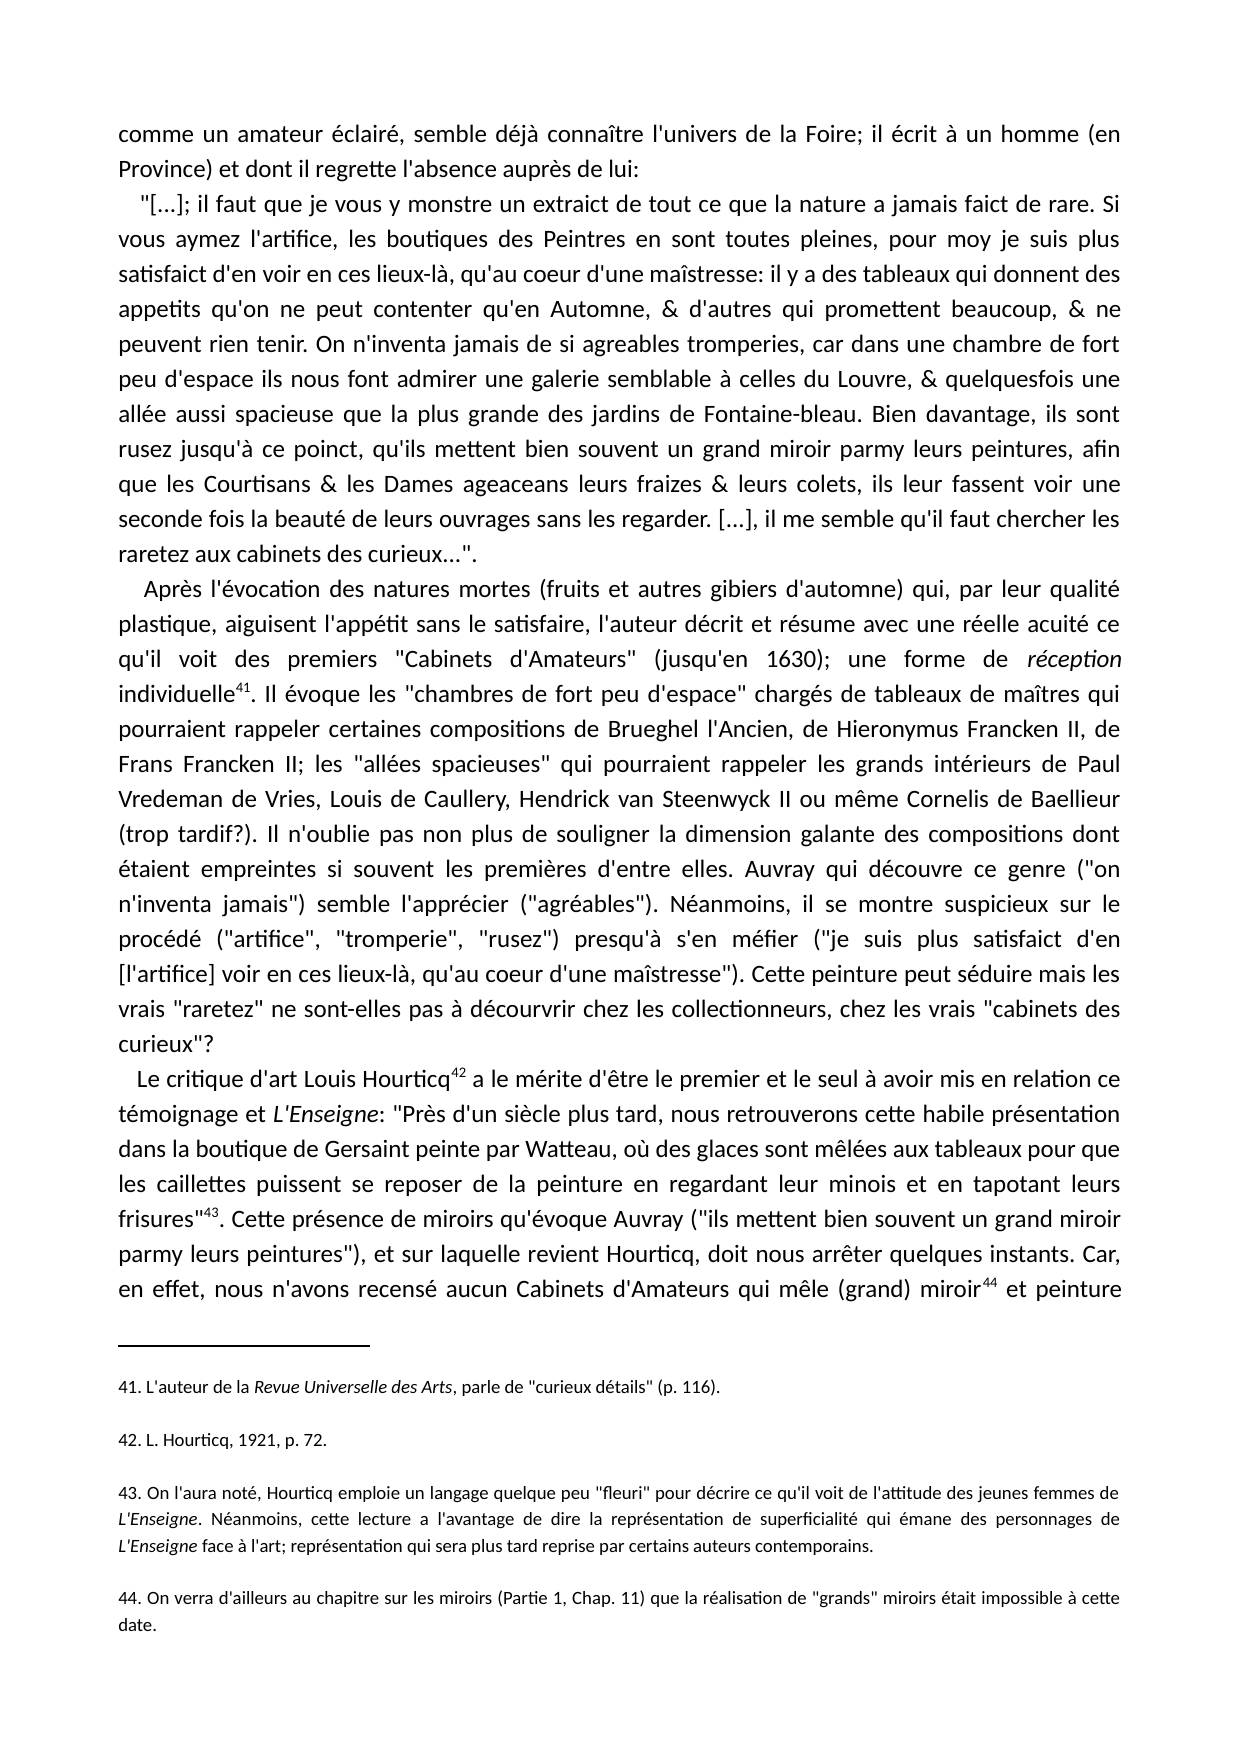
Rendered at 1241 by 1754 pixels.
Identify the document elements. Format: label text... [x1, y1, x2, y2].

text . L. Hourticq, 1921, p. 72. [118, 1428, 1122, 1451]
text . On verra d'ailleurs au chapitre sur les miroirs (Partie 1, Chap. 11) que la réalisation de "grands" miroirs était impossible à cette date. [118, 1587, 1122, 1636]
text . On l'aura noté, Hourticq emploie un langage quelque peu "fleuri" pour décrire ce qu'il voit de l'attitude des jeunes femmes de L'Enseigne. Néanmoins, cette lecture a l'avantage de dire la représentation de superficialité qui émane des personnages de L'Enseigne face à l'art; représentation qui sera plus tard reprise par certains auteurs contemporains. [118, 1481, 1122, 1557]
text "[...]; il faut que je vous y monstre un extraict de tout ce que la nature a jamais faict de rare. Si vous aymez l'artifice, les boutiques des Peintres en sont toutes pleines, pour moy je suis plus satisfaict d'en voir en ces lieux-là, qu'au coeur d'une maîstresse: il y a des tableaux qui donnent des appetits qu'on ne peut contenter qu'en Automne, & d'autres qui promettent beaucoup, & ne peuvent rien tenir. On n'inventa jamais de si agreables tromperies, car dans une chambre de fort peu d'espace ils nous font admirer une galerie semblable à celles du Louvre, & quelquesfois une allée aussi spacieuse que la plus grande des jardins de Fontaine-bleau. Bien davantage, ils sont rusez jusqu'à ce poinct, qu'ils mettent bien souvent un grand miroir parmy leurs peintures, afin que les Courtisans & les Dames ageaceans leurs fraizes & leurs colets, ils leur fassent voir une seconde fois la beauté de leurs ouvrages sans les regarder. [...], il me semble qu'il faut chercher les raretez aux cabinets des curieux...". [118, 188, 1122, 569]
text comme un amateur éclairé, semble déjà connaître l'univers de la Foire; il écrit à un homme (en Province) et dont il regrette l'absence auprès de lui: [118, 118, 1122, 184]
text Le critique d'art Louis Hourticq a le mérite d'être le premier et le seul à avoir mis en relation ce témoignage et L'Enseigne: "Près d'un siècle plus tard, nous retrouverons cette habile présentation dans la boutique de Gersaint peinte par Watteau, où des glaces sont mêlées aux tableaux pour que les caillettes puissent se reposer de la peinture en regardant leur minois et en tapotant leurs frisures". Cette présence de miroirs qu'évoque Auvray ("ils mettent bien souvent un grand miroir parmy leurs peintures"), et sur laquelle revient Hourticq, doit nous arrêter quelques instants. Car, en effet, nous n'avons recensé aucun Cabinets d'Amateurs qui mêle (grand) miroir et peinture comme chez Watteau. Le seul (hypothétique) petit miroir que l'on puisse voir est celui de Vénus dans "L'Allégorie de la vue et l'odorat" de Jan Brueghel l'Ancien (n° CA.13), et un prévisible autre petit miroir dans une "Vénus à sa toilette" de Jan van Kessel l'Ancien (n° CA.93). Qu'est-ce à dire? Certains Cabinets d'Amateurs qui auraient pu nous rappeler "l'atmosphère" de L'Enseigne ne nous sont pas connus? La question reste posée. Quoi qu'il en soit, le témoignage de monsieur Auvray nous est particulièrement précieux: il atteste de la présence de Cabinets d'Amateurs à Paris vers 1630; période qui correspond à un pic migratoire des peintres et des marchands d'art flamands sur Paris. Il indique aussi, dans une moindre mesure, une forme de réception ou plutôt d'une certaine lecture toute personnelle (à la fois descriptive, esthétique; mais aussi interprétative centrée sur la dimension galante) de ce type d'oeuvres. Ce qui renvoie aussi à la question: Quelle lecture Watteau a-t-il faite de ce genre? Point sur lequel nous reviendrons dans notre étude. [118, 1063, 1122, 1304]
text . L'auteur de la Revue Universelle des Arts, parle de "curieux détails" (p. 116). [118, 1376, 1122, 1399]
text Après l'évocation des natures mortes (fruits et autres gibiers d'automne) qui, par leur qualité plastique, aiguisent l'appétit sans le satisfaire, l'auteur décrit et résume avec une réelle acuité ce qu'il voit des premiers "Cabinets d'Amateurs" (jusqu'en 1630); une forme de réception individuelle. Il évoque les "chambres de fort peu d'espace" chargés de tableaux de maîtres qui pourraient rappeler certaines compositions de Brueghel l'Ancien, de Hieronymus Francken II, de Frans Francken II; les "allées spacieuses" qui pourraient rappeler les grands intérieurs de Paul Vredeman de Vries, Louis de Caullery, Hendrick van Steenwyck II ou même Cornelis de Baellieur (trop tardif?). Il n'oublie pas non plus de souligner la dimension galante des compositions dont étaient empreintes si souvent les premières d'entre elles. Auvray qui découvre ce genre ("on n'inventa jamais") semble l'apprécier ("agréables"). Néanmoins, il se montre suspicieux sur le procédé ("artifice", "tromperie", "rusez") presqu'à s'en méfier ("je suis plus satisfaict d'en [l'artifice] voir en ces lieux-là, qu'au coeur d'une maîstresse"). Cette peinture peut séduire mais les vrais "raretez" ne sont-elles pas à décourvrir chez les collectionneurs, chez les vrais "cabinets des curieux"? [118, 573, 1122, 1059]
